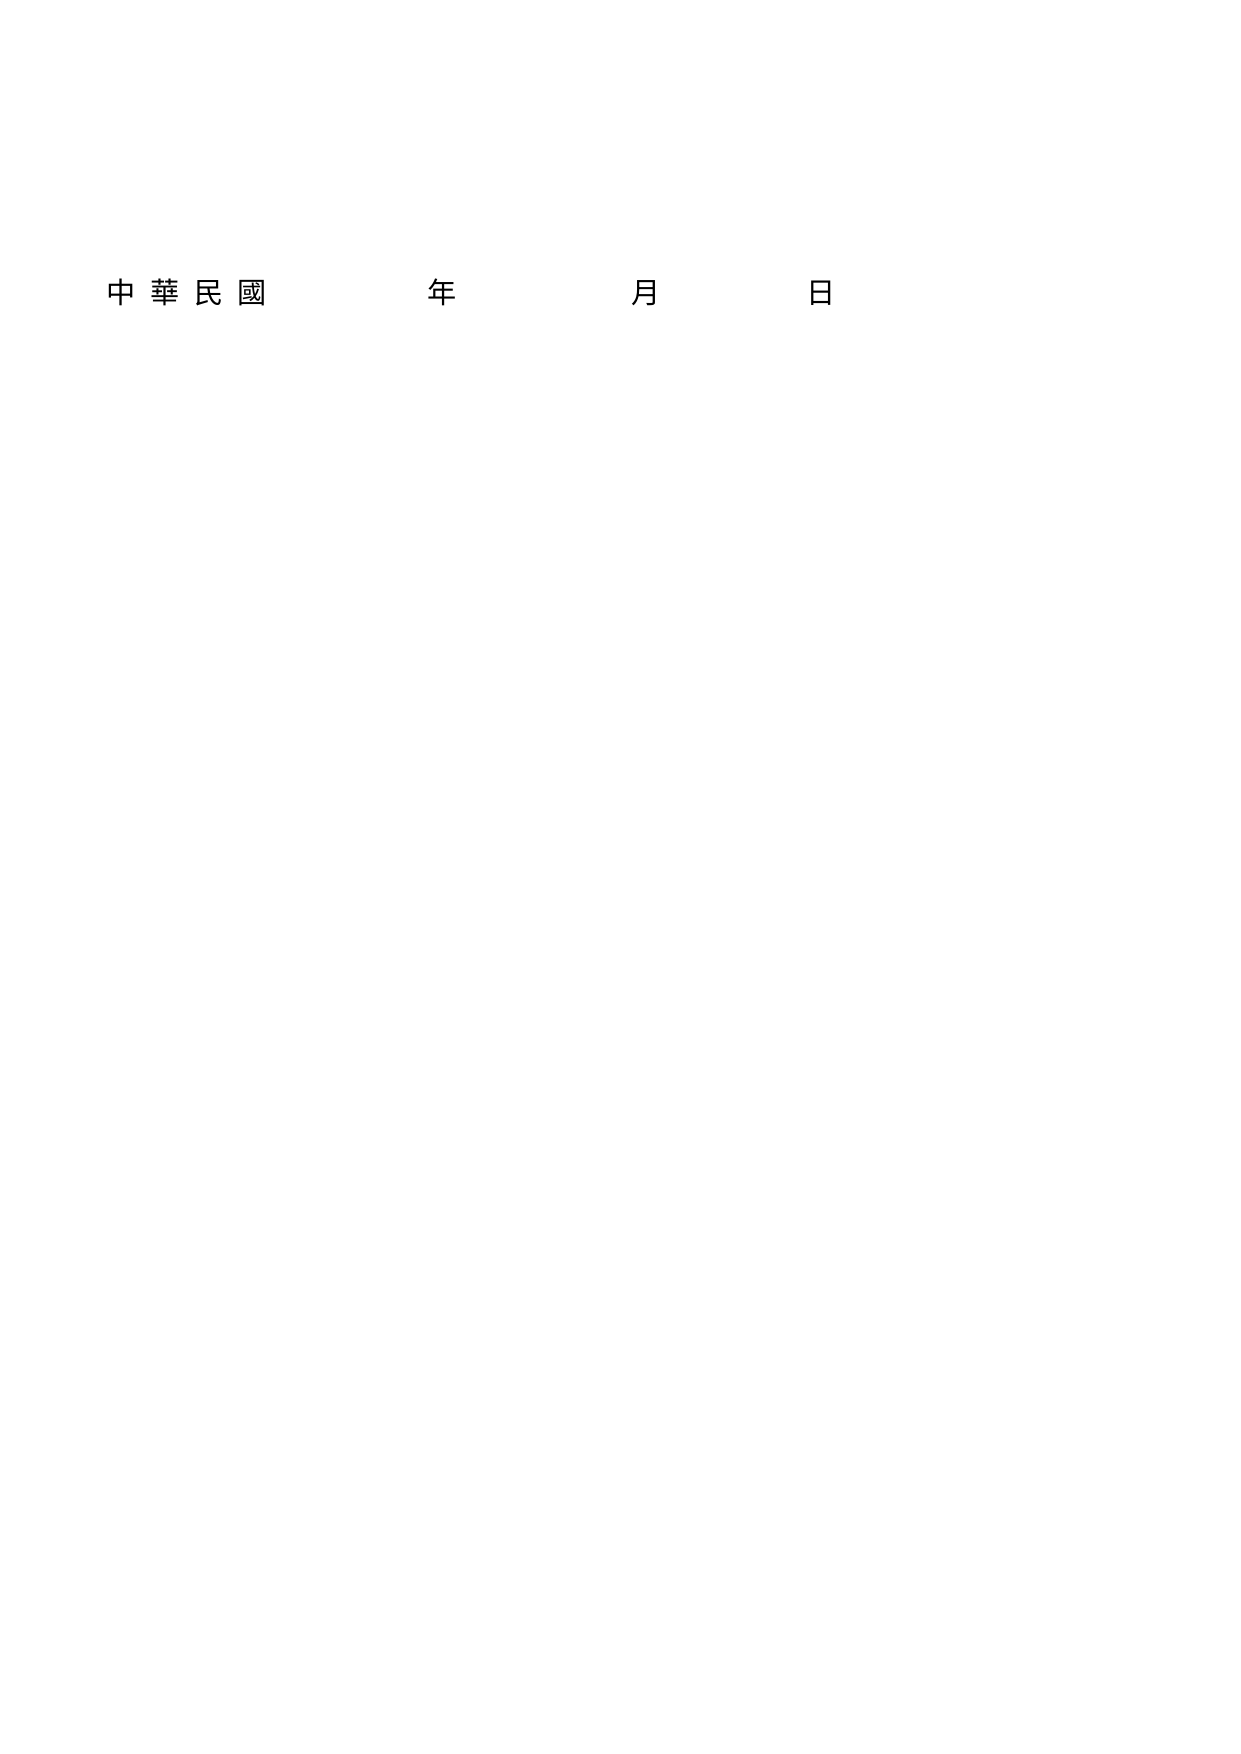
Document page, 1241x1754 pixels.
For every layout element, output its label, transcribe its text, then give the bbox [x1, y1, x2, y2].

text 中 華 民 國 年 月 日 [106, 269, 1134, 312]
